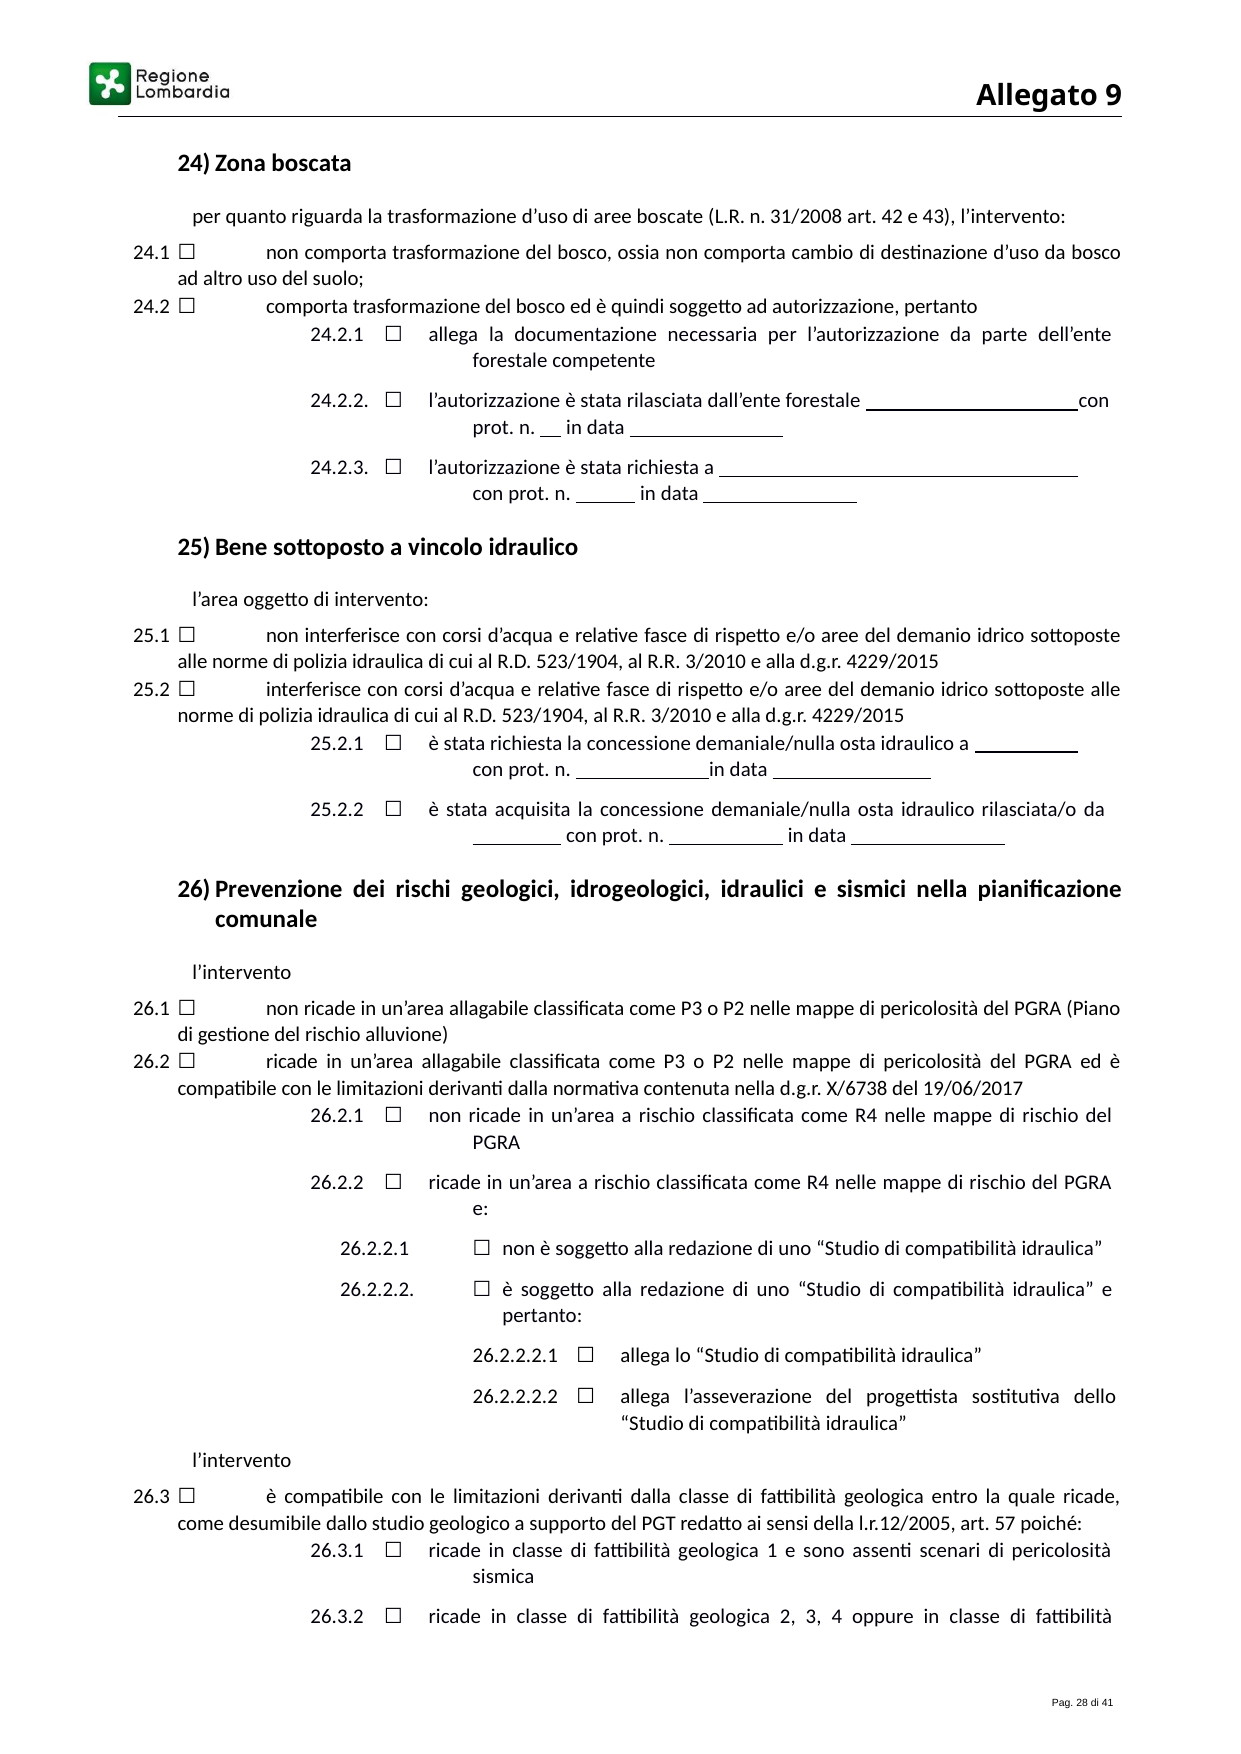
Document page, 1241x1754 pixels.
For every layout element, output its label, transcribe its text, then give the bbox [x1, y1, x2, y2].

text 24.2.1 ☐ allega la documentazione necessaria per l’autorizzazione da parte dell’ente forestale competente [310, 319, 1113, 373]
text 24.2.2. ☐ l’autorizzazione è stata rilasciata dall’ente forestale con prot. n. in data [310, 386, 1113, 439]
text 25.2.2 ☐ è stata acquisita la concessione demaniale/nulla osta idraulico rilasciata/o da con prot. n. in data [310, 794, 1113, 848]
text l’intervento [192, 1448, 1122, 1473]
text 26.3.2 ☐ ricade in classe di fattibilità geologica 2, 3, 4 oppure in classe di fattibilità [310, 1602, 1113, 1630]
text 24.2 ☐ comporta trasformazione del bosco ed è quindi soggetto ad autorizzazione, pertanto [133, 291, 1122, 319]
list Bene sottoposto a vincolo idraulico [177, 531, 1122, 561]
text 26.3 ☐ è compatibile con le limitazioni derivanti dalla classe di fattibilità geologica entro la quale ricade, come desumibile dallo studio geologico a supporto del PGT redatto ai sensi della l.r.12/2005, art. 57 poiché: [133, 1481, 1122, 1535]
text 25.1 ☐ non interferisce con corsi d’acqua e relative fasce di rispetto e/o aree del demanio idrico sottoposte alle norme di polizia idraulica di cui al R.D. 523/1904, al R.R. 3/2010 e alla d.g.r. 4229/2015 [133, 620, 1122, 674]
list Zona boscata [177, 148, 1122, 178]
text 26.2.2.2.1 ☐ allega lo “Studio di compatibilità idraulica” [472, 1340, 1117, 1369]
text l’area oggetto di intervento: [192, 586, 1122, 612]
text 26.1 ☐ non ricade in un’area allagabile classificata come P3 o P2 nelle mappe di pericolosità del PGRA (Piano di gestione del rischio alluvione) [133, 993, 1122, 1047]
text 26.3.1 ☐ ricade in classe di fattibilità geologica 1 e sono assenti scenari di pericolosità sismica [310, 1535, 1113, 1589]
text 26.2.2.2. ☐ è soggetto alla redazione di uno “Studio di compatibilità idraulica” e pertanto: [340, 1274, 1113, 1328]
text l’intervento [192, 959, 1122, 984]
text 25.2.1 ☐ è stata richiesta la concessione demaniale/nulla osta idraulico a con prot. n. in data [310, 728, 1113, 782]
text 26.2 ☐ ricade in un’area allagabile classificata come P3 o P2 nelle mappe di pericolosità del PGRA ed è compatibile con le limitazioni derivanti dalla normativa contenuta nella d.g.r. X/6738 del 19/06/2017 [133, 1047, 1122, 1100]
text 25.2 ☐ interferisce con corsi d’acqua e relative fasce di rispetto e/o aree del demanio idrico sottoposte alle norme di polizia idraulica di cui al R.D. 523/1904, al R.R. 3/2010 e alla d.g.r. 4229/2015 [133, 674, 1122, 728]
text 26.2.1 ☐ non ricade in un’area a rischio classificata come R4 nelle mappe di rischio del PGRA [310, 1100, 1113, 1154]
text 24.2.3. ☐ l’autorizzazione è stata richiesta a con prot. n. in data [310, 452, 1113, 506]
text 26.2.2 ☐ ricade in un’area a rischio classificata come R4 nelle mappe di rischio del PGRA e: [310, 1167, 1113, 1221]
text 26.2.2.2.2 ☐ allega l’asseverazione del progettista sostitutiva dello “Studio di compatibilità idraulica” [472, 1381, 1117, 1435]
list Prevenzione dei rischi geologici, idrogeologici, idraulici e sismici nella pianificazione comunale [177, 873, 1122, 934]
text per quanto riguarda la trasformazione d’uso di aree boscate (L.R. n. 31/2008 art. 42 e 43), l’intervento: [192, 203, 1122, 228]
text 24.1 ☐ non comporta trasformazione del bosco, ossia non comporta cambio di destinazione d’uso da bosco ad altro uso del suolo; [133, 237, 1122, 291]
picture [75, 50, 242, 118]
text 26.2.2.1 ☐ non è soggetto alla redazione di uno “Studio di compatibilità idraulica” [340, 1233, 1113, 1262]
